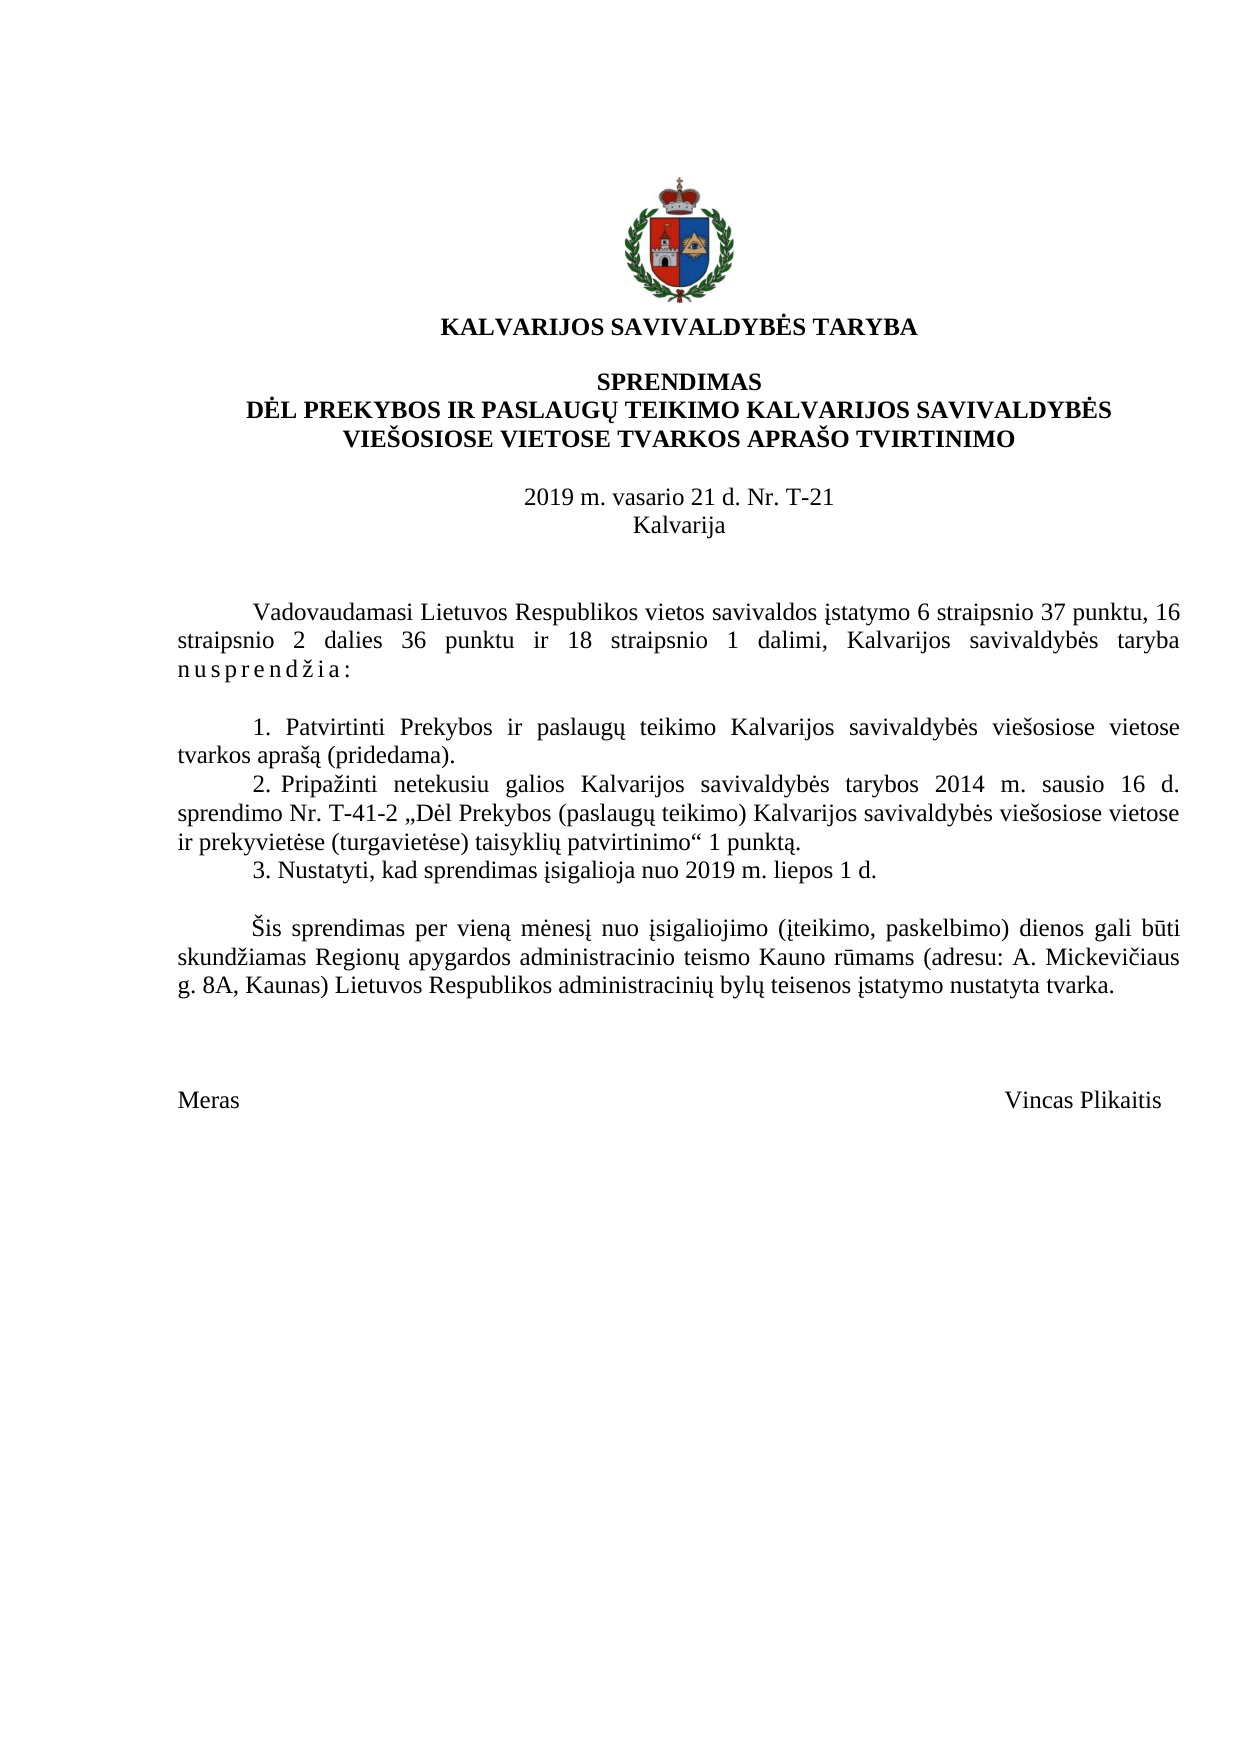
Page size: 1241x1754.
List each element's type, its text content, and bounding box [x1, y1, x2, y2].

text Kalvarija [177, 511, 1181, 539]
text SPRENDIMAS [177, 367, 1181, 396]
text KALVARIJOS SAVIVALDYBĖS TARYBA [177, 312, 1181, 341]
text 3. Nustatyti, kad sprendimas įsigalioja nuo 2019 m. liepos 1 d. [177, 856, 1181, 884]
text 2019 m. vasario 21 d. Nr. T-21 [177, 482, 1181, 511]
text DĖL PREKYBOS IR PASLAUGŲ TEIKIMO KALVARIJOS SAVIVALDYBĖS VIEŠOSIOSE VIETOSE TVARKOS APRAŠO TVIRTINIMO [177, 396, 1181, 453]
text Šis sprendimas per vieną mėnesį nuo įsigaliojimo (įteikimo, paskelbimo) dienos gali būti skundžiamas Regionų apygardos administracinio teismo Kauno rūmams (adresu: A. Mickevičiaus g. 8A, Kaunas) Lietuvos Respublikos administracinių bylų teisenos įstatymo nustatyta tvarka. [177, 913, 1181, 999]
text Meras Vincas Plikaitis [177, 1086, 1181, 1114]
text 2. Pripažinti netekusiu galios Kalvarijos savivaldybės tarybos 2014 m. sausio 16 d. sprendimo Nr. T-41-2 „Dėl Prekybos (paslaugų teikimo) Kalvarijos savivaldybės viešosiose vietose ir prekyvietėse (turgavietėse) taisyklių patvirtinimo“ 1 punktą. [177, 769, 1181, 856]
text Vadovaudamasi Lietuvos Respublikos vietos savivaldos įstatymo 6 straipsnio 37 punktu, 16 straipsnio 2 dalies 36 punktu ir 18 straipsnio 1 dalimi, Kalvarijos savivaldybės taryba nusprendžia: [177, 597, 1181, 683]
text 1. Patvirtinti Prekybos ir paslaugų teikimo Kalvarijos savivaldybės viešosiose vietose tvarkos aprašą (pridedama). [177, 712, 1181, 769]
